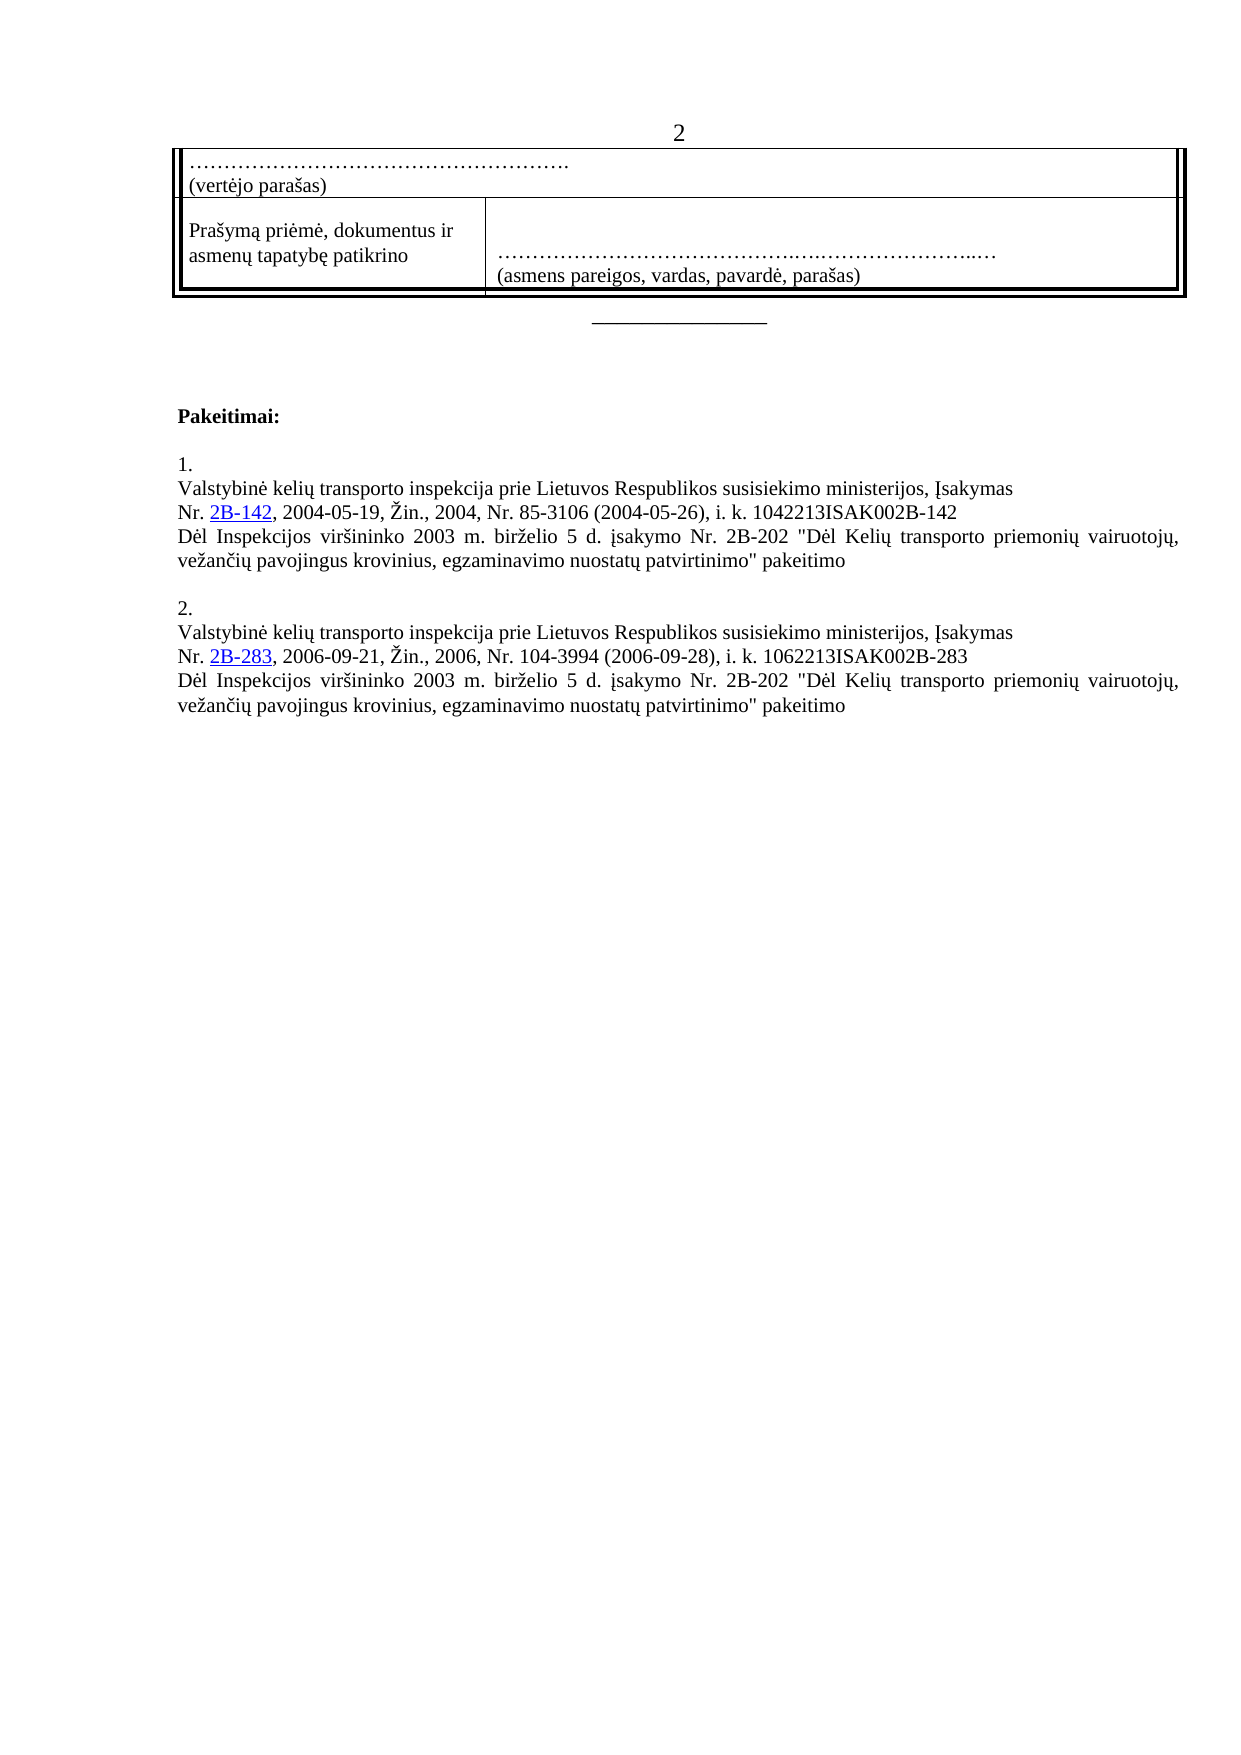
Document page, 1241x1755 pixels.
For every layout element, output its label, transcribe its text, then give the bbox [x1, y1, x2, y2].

table_cell Prašymą priėmė, dokumentus ir asmenų tapatybę patikrino [183, 198, 485, 287]
text Pakeitimai: [177, 404, 1181, 428]
text Valstybinė kelių transporto inspekcija prie Lietuvos Respublikos susisiekimo ministerijos, Įsakymas [177, 620, 1181, 644]
text 1. [177, 452, 1181, 476]
text Dėl Inspekcijos viršininko 2003 m. birželio 5 d. įsakymo Nr. 2B-202 "Dėl Kelių transporto priemonių vairuotojų, vežančių pavojingus krovinius, egzaminavimo nuostatų patvirtinimo" pakeitimo [177, 524, 1181, 572]
text 2. [177, 596, 1181, 620]
text ______________ [177, 298, 1181, 327]
table_cell ………………………………………………. (vertėjo parašas) [183, 149, 1176, 197]
text Nr. 2B-142, 2004-05-19, Žin., 2004, Nr. 85-3106 (2004-05-26), i. k. 1042213ISAK002B-142 [177, 500, 1181, 524]
text Nr. 2B-283, 2006-09-21, Žin., 2006, Nr. 104-3994 (2006-09-28), i. k. 1062213ISAK002B-283 [177, 644, 1181, 668]
text Dėl Inspekcijos viršininko 2003 m. birželio 5 d. įsakymo Nr. 2B-202 "Dėl Kelių transporto priemonių vairuotojų, vežančių pavojingus krovinius, egzaminavimo nuostatų patvirtinimo" pakeitimo [177, 668, 1181, 717]
text Valstybinė kelių transporto inspekcija prie Lietuvos Respublikos susisiekimo ministerijos, Įsakymas [177, 476, 1181, 500]
table_cell …………………………………….….…………………..… (asmens pareigos, vardas, pavardė, parašas) [486, 198, 1176, 287]
